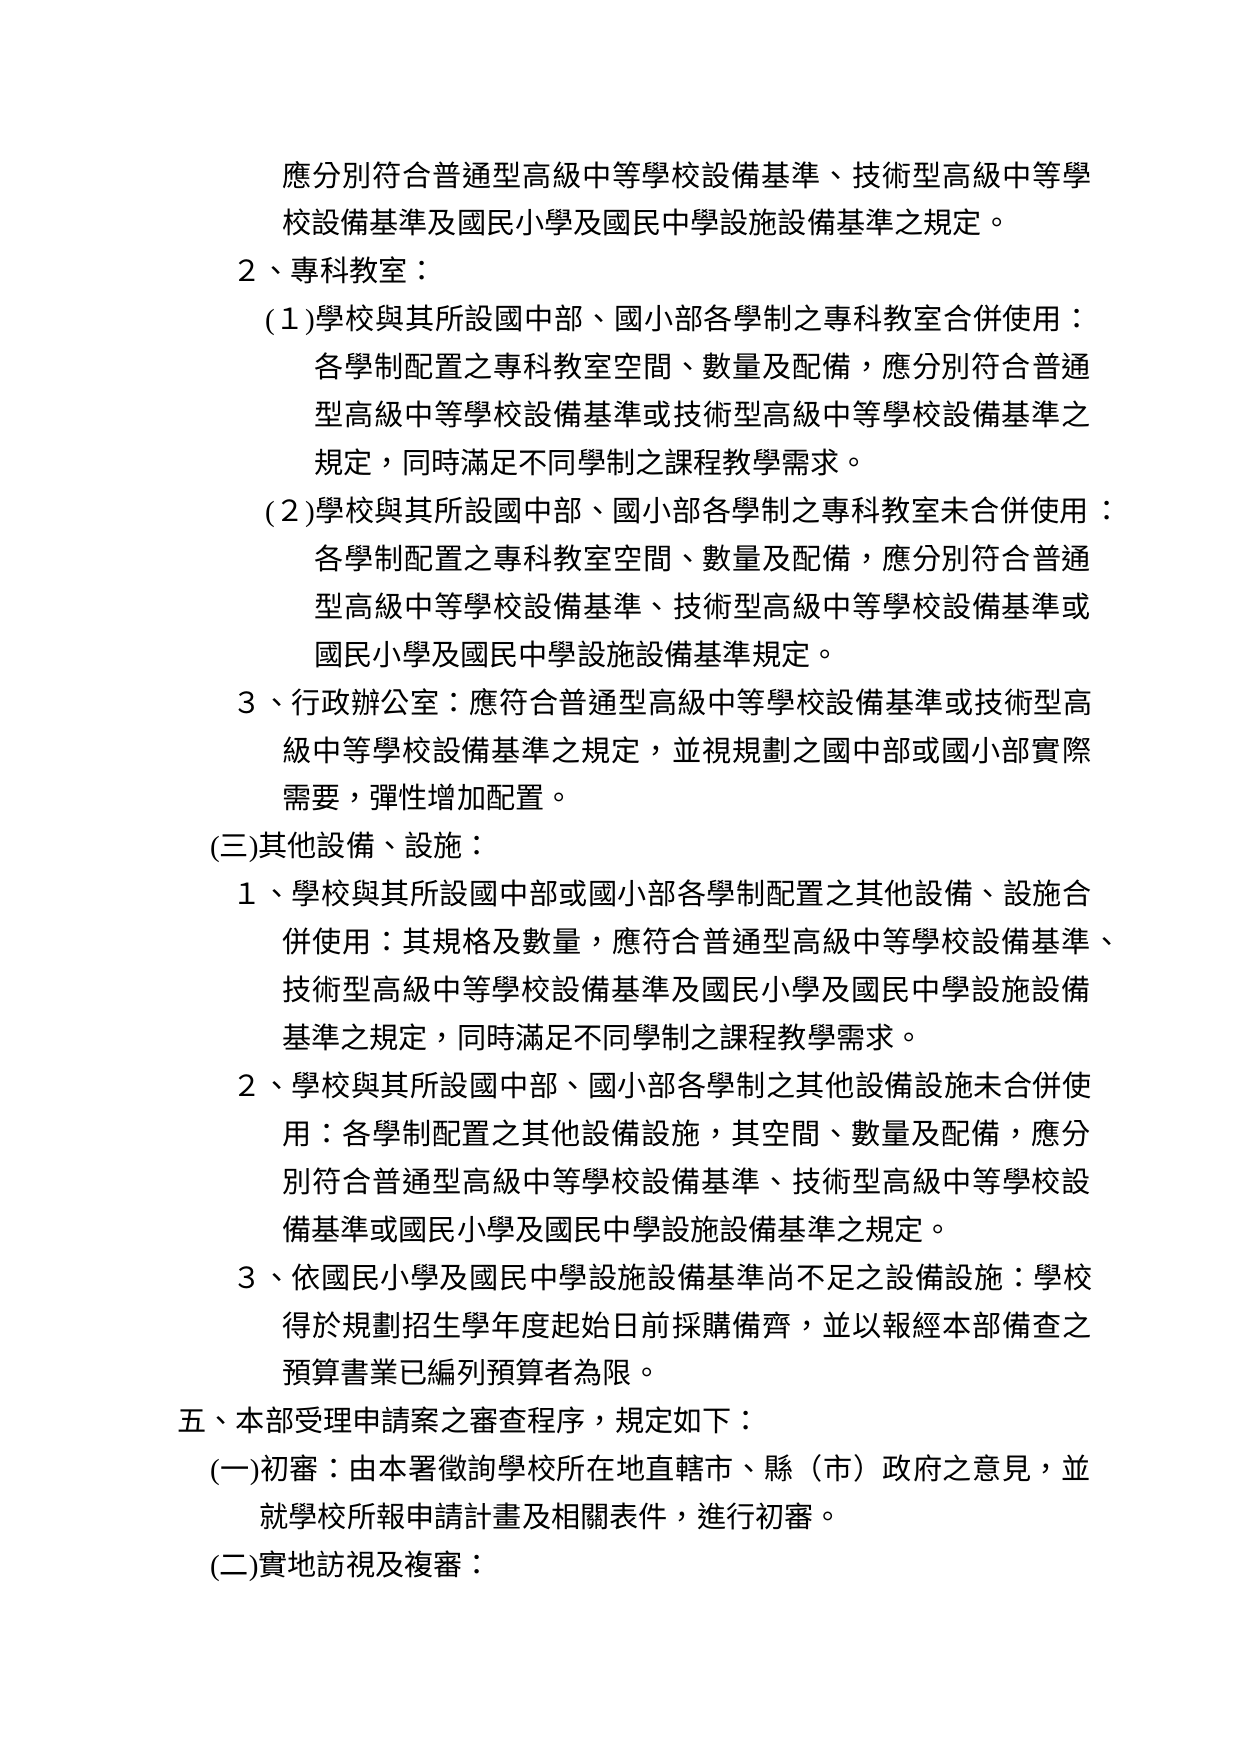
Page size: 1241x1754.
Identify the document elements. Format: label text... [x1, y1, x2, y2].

text ２、專科教室： [232, 243, 1092, 291]
text (三)其他設備、設施： [210, 818, 1092, 866]
text 五、本部受理申請案之審查程序，規定如下： [177, 1393, 1092, 1441]
text １、普通教室：學校及其所設國中部、國小部各學制配置之普通教室，不得合併使用；各學制配置之普通教室空間、數量及配備，應分別符合普通型高級中等學校設備基準、技術型高級中等學校設備基準及國民小學及國民中學設施設備基準之規定。 [232, 148, 1092, 243]
text ３、依國民小學及國民中學設施設備基準尚不足之設備設施：學校得於規劃招生學年度起始日前採購備齊，並以報經本部備查之預算書業已編列預算者為限。 [232, 1250, 1092, 1393]
text ２、學校與其所設國中部、國小部各學制之其他設備設施未合併使用：各學制配置之其他設備設施，其空間、數量及配備，應分別符合普通型高級中等學校設備基準、技術型高級中等學校設備基準或國民小學及國民中學設施設備基準之規定。 [232, 1058, 1092, 1250]
text (２)學校與其所設國中部、國小部各學制之專科教室未合併使用：各學制配置之專科教室空間、數量及配備，應分別符合普通型高級中等學校設備基準、技術型高級中等學校設備基準或國民小學及國民中學設施設備基準規定。 [265, 483, 1092, 675]
text (二)實地訪視及複審： [210, 1537, 1092, 1585]
text ３、行政辦公室：應符合普通型高級中等學校設備基準或技術型高級中等學校設備基準之規定，並視規劃之國中部或國小部實際需要，彈性增加配置。 [232, 675, 1092, 818]
text (一)初審：由本署徵詢學校所在地直轄市、縣（市）政府之意見，並就學校所報申請計畫及相關表件，進行初審。 [210, 1441, 1092, 1537]
text (１)學校與其所設國中部、國小部各學制之專科教室合併使用：各學制配置之專科教室空間、數量及配備，應分別符合普通型高級中等學校設備基準或技術型高級中等學校設備基準之規定，同時滿足不同學制之課程教學需求。 [265, 291, 1092, 483]
text １、學校與其所設國中部或國小部各學制配置之其他設備、設施合併使用：其規格及數量，應符合普通型高級中等學校設備基準、技術型高級中等學校設備基準及國民小學及國民中學設施設備基準之規定，同時滿足不同學制之課程教學需求。 [232, 866, 1092, 1058]
